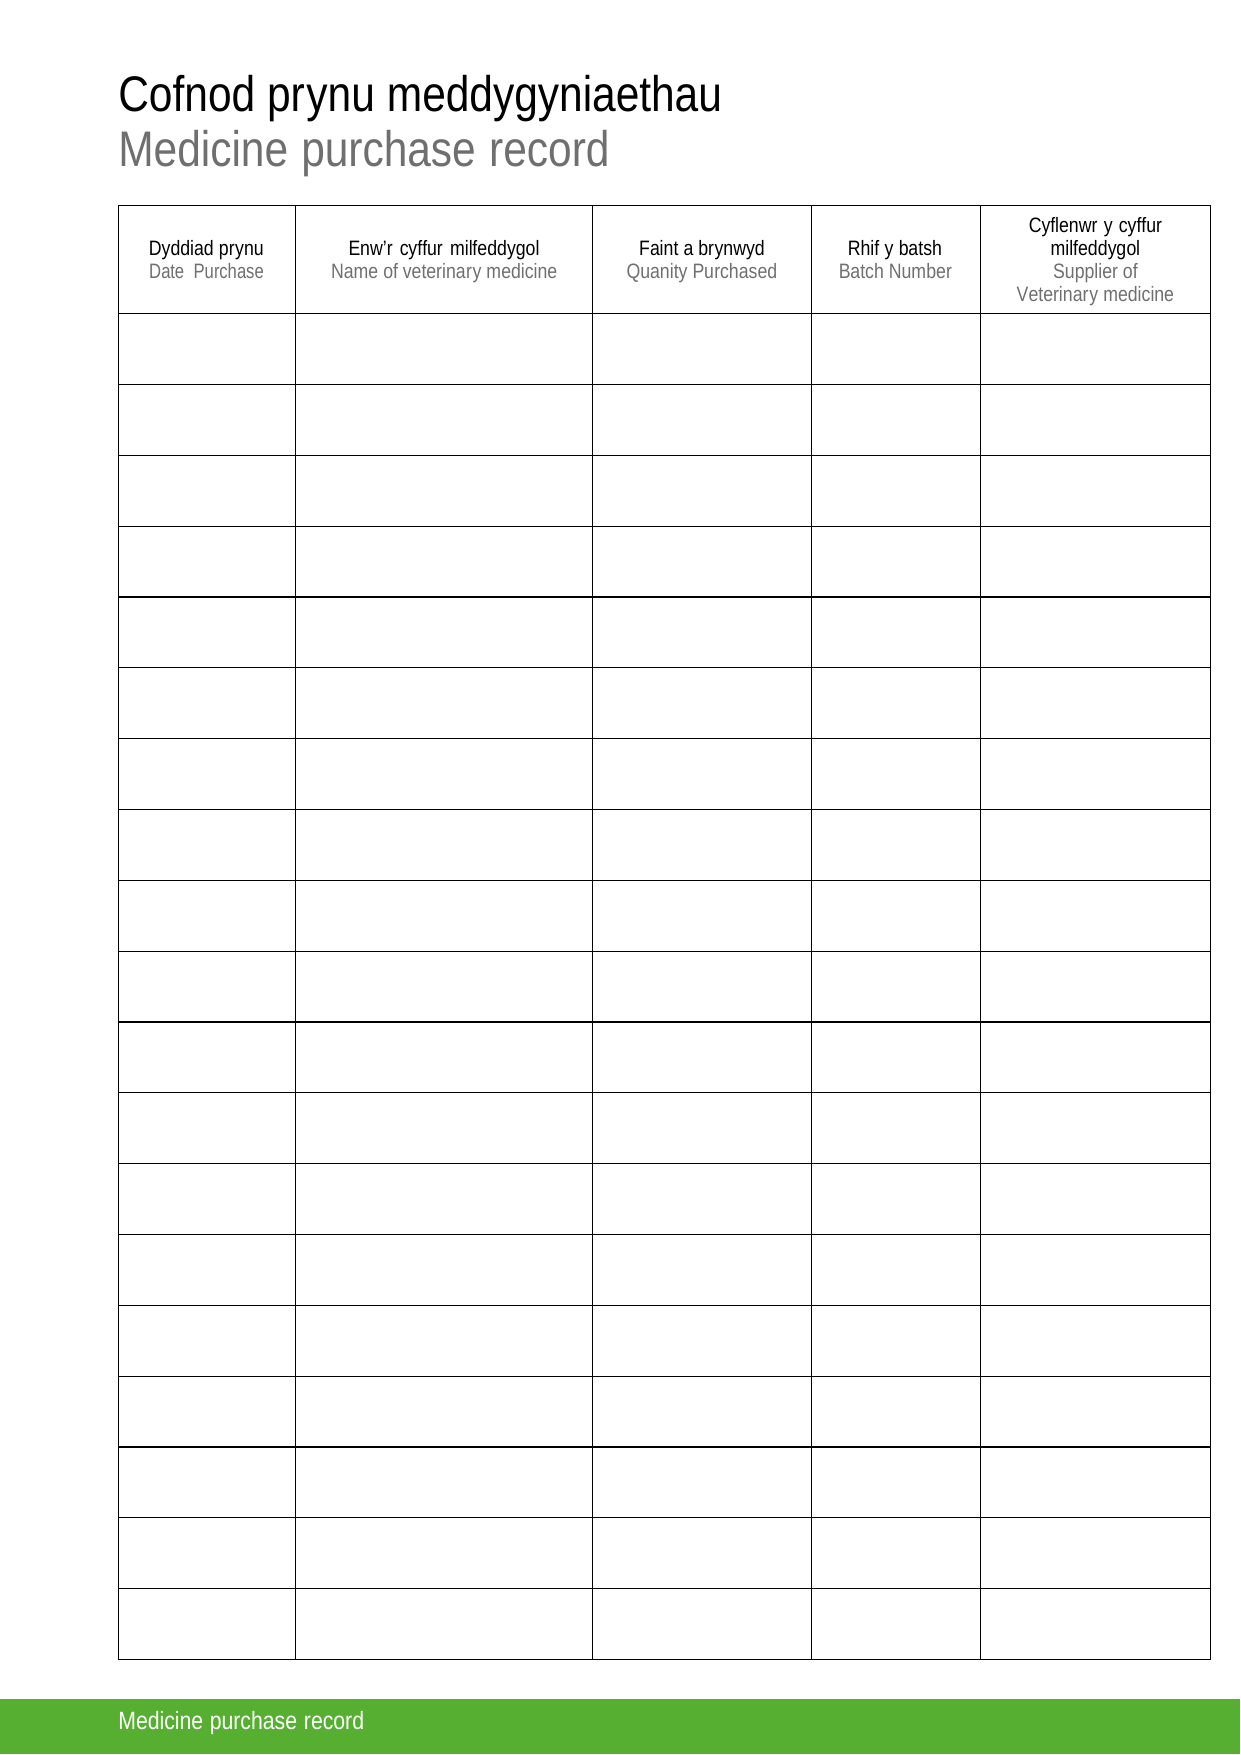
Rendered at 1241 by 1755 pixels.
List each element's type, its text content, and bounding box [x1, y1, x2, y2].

table_cell [119, 1448, 295, 1517]
table_cell [812, 668, 980, 738]
table_cell [296, 952, 592, 1021]
table_cell [593, 739, 811, 809]
table_cell [981, 527, 1210, 596]
table_cell [296, 881, 592, 951]
table_cell [119, 810, 295, 880]
table_cell [981, 1093, 1210, 1163]
table_cell [812, 456, 980, 526]
table_cell [812, 527, 980, 596]
table_cell [981, 1589, 1210, 1659]
table_cell [296, 527, 592, 596]
table_cell [593, 1023, 811, 1092]
table_cell [593, 1164, 811, 1234]
table_cell [812, 385, 980, 455]
table_cell [296, 739, 592, 809]
table_cell [981, 1306, 1210, 1376]
table_cell [981, 1448, 1210, 1517]
table_cell [119, 527, 295, 596]
table_cell [593, 1589, 811, 1659]
table_cell [981, 314, 1210, 384]
table_cell [296, 1589, 592, 1659]
table_cell [593, 1518, 811, 1588]
table_cell [296, 1164, 592, 1234]
table_cell [593, 1377, 811, 1446]
table_cell [981, 456, 1210, 526]
table_cell [593, 1235, 811, 1305]
table_cell [119, 1306, 295, 1376]
table_cell [119, 1235, 295, 1305]
table_cell [981, 1518, 1210, 1588]
table_cell [296, 1377, 592, 1446]
table_header Enw’r cyffur milfeddygol Name of veterinary medicine [296, 206, 592, 313]
table_cell [981, 1023, 1210, 1092]
table_cell [812, 739, 980, 809]
table_cell [119, 456, 295, 526]
table_cell [119, 1164, 295, 1234]
table_cell [593, 1306, 811, 1376]
table_cell [812, 952, 980, 1021]
table_cell [593, 1448, 811, 1517]
table_header Cyflenwr y cyffur milfeddygol Supplier of Veterinary medicine [981, 206, 1210, 313]
table_cell [593, 952, 811, 1021]
table_cell [296, 1306, 592, 1376]
table_cell [593, 881, 811, 951]
table_cell [119, 385, 295, 455]
text Medicine purchase record [118, 122, 1221, 177]
table_header Dyddiad prynu Date Purchase [119, 206, 295, 313]
table_cell [119, 739, 295, 809]
text Cofnod prynu meddygyniaethau [118, 64, 1221, 122]
table_cell [812, 314, 980, 384]
table_cell [981, 952, 1210, 1021]
table_cell [812, 810, 980, 880]
table_cell [593, 598, 811, 667]
table_cell [812, 1377, 980, 1446]
table_cell [981, 810, 1210, 880]
table_cell [981, 739, 1210, 809]
table_cell [119, 952, 295, 1021]
table_cell [119, 1023, 295, 1092]
table_cell [812, 1448, 980, 1517]
table_cell [119, 1589, 295, 1659]
table_cell [296, 1518, 592, 1588]
table_cell [119, 598, 295, 667]
table_cell [981, 1164, 1210, 1234]
table_cell [812, 881, 980, 951]
table_cell [593, 668, 811, 738]
table_cell [593, 1093, 811, 1163]
table_cell [812, 1023, 980, 1092]
table_cell [119, 881, 295, 951]
table_cell [119, 1377, 295, 1446]
table_cell [296, 810, 592, 880]
table_cell [981, 668, 1210, 738]
table_cell [812, 1306, 980, 1376]
table_cell [119, 1093, 295, 1163]
table_cell [296, 1023, 592, 1092]
table_cell [981, 598, 1210, 667]
table_cell [119, 668, 295, 738]
table_cell [296, 668, 592, 738]
table_cell [981, 881, 1210, 951]
table_cell [812, 1093, 980, 1163]
table_cell [812, 1235, 980, 1305]
table_cell [981, 1377, 1210, 1446]
table_cell [593, 456, 811, 526]
table_cell [593, 810, 811, 880]
table_cell [812, 1518, 980, 1588]
table_cell [119, 314, 295, 384]
table_cell [593, 385, 811, 455]
table_cell [812, 598, 980, 667]
table_cell [981, 1235, 1210, 1305]
table_cell [812, 1589, 980, 1659]
table_cell [981, 385, 1210, 455]
table_cell [593, 527, 811, 596]
table_cell [296, 456, 592, 526]
table_header Rhif y batsh Batch Number [812, 206, 980, 313]
table_cell [593, 314, 811, 384]
table_cell [296, 1235, 592, 1305]
table_cell [296, 314, 592, 384]
table_header Faint a brynwyd Quanity Purchased [593, 206, 811, 313]
table_cell [296, 1448, 592, 1517]
table_cell [296, 1093, 592, 1163]
table_cell [296, 385, 592, 455]
table_cell [296, 598, 592, 667]
table_cell [119, 1518, 295, 1588]
table_cell [812, 1164, 980, 1234]
